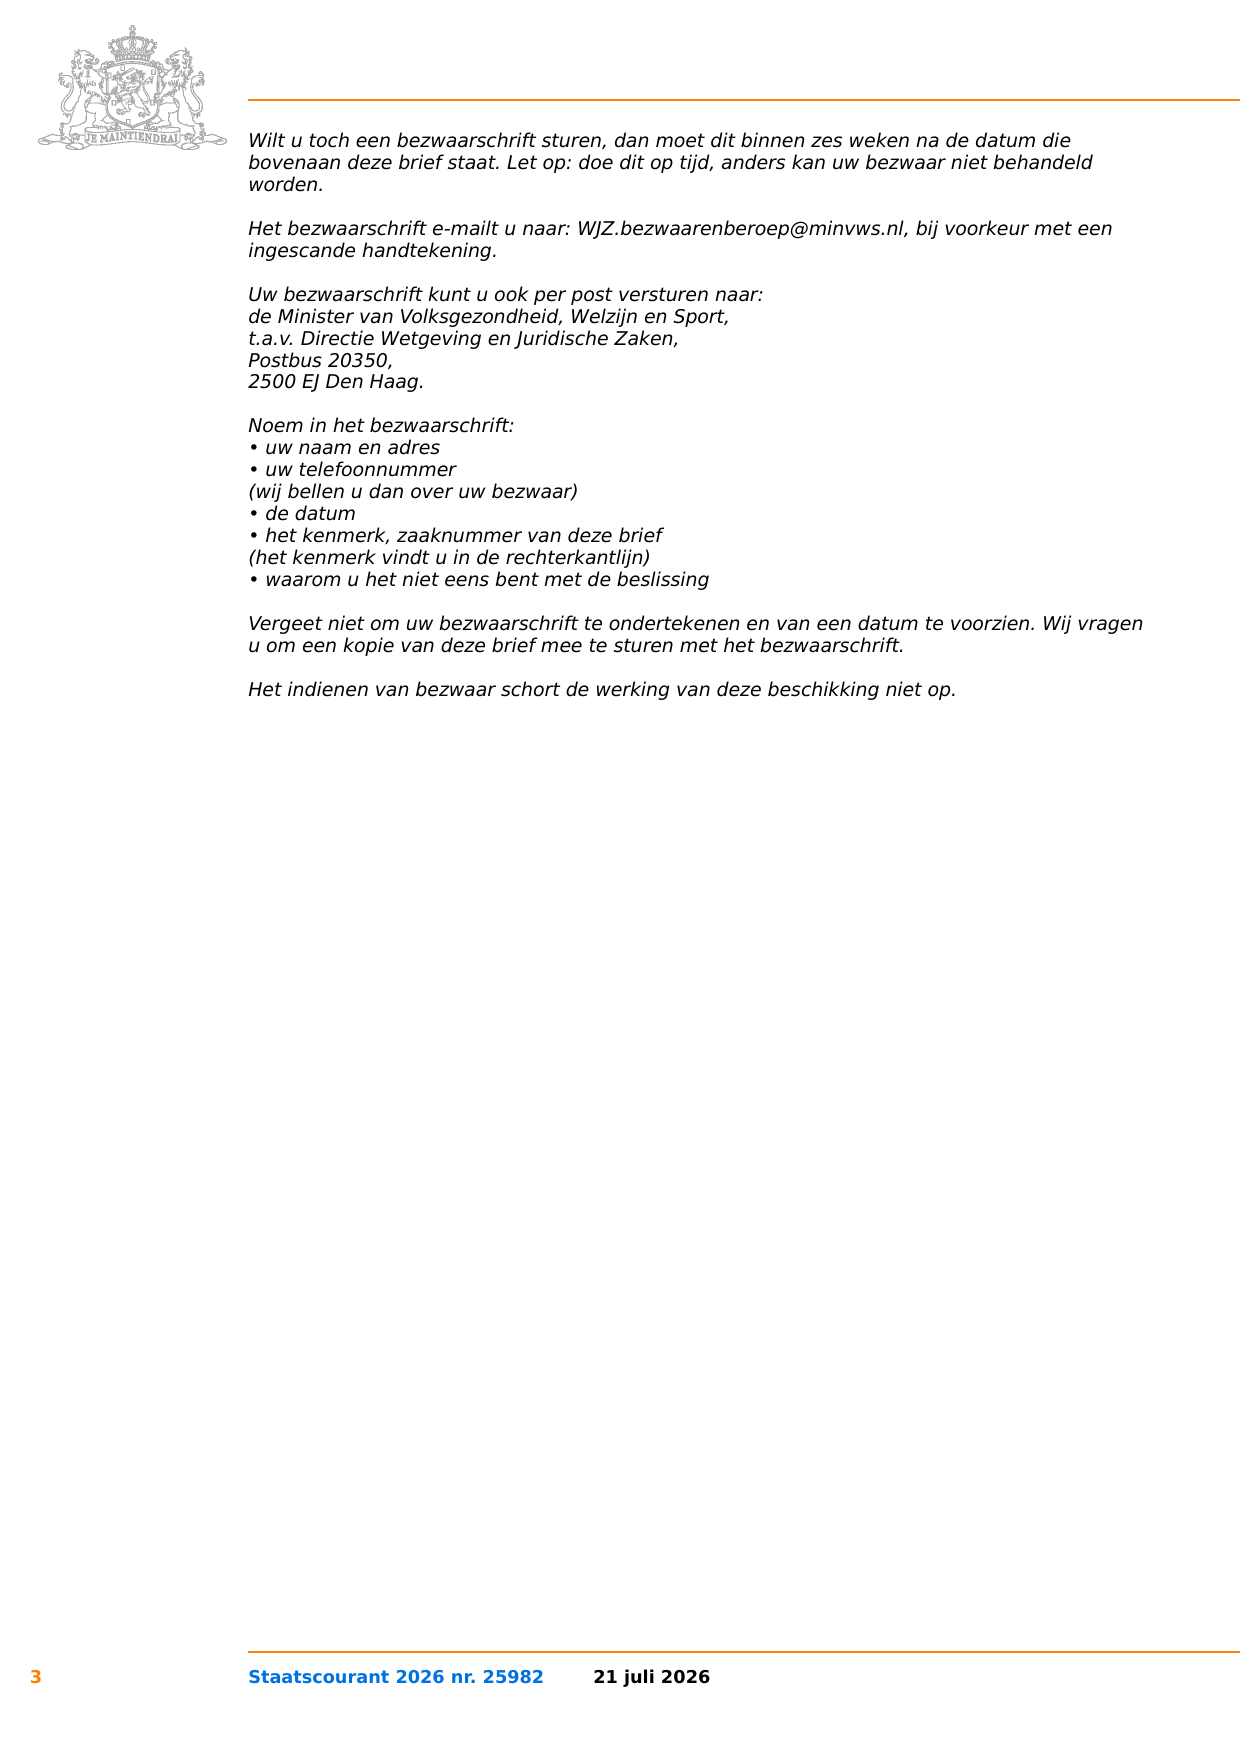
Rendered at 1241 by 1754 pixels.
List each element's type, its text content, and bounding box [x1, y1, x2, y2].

text Uw bezwaarschrift kunt u ook per post versturen naar: [248, 283, 1163, 306]
text • de datum [248, 503, 1163, 525]
text • uw telefoonnummer [248, 459, 1163, 481]
text Vergeet niet om uw bezwaarschrift te ondertekenen en van een datum te voorzien. Wij vragen u om een kopie van deze brief mee te sturen met het bezwaarschrift. [248, 613, 1163, 657]
text Het bezwaarschrift e-mailt u naar: WJZ.bezwaarenberoep@minvws.nl, bij voorkeur met een ingescande handtekening. [248, 218, 1163, 262]
text t.a.v. Directie Wetgeving en Juridische Zaken, [248, 327, 1163, 349]
text Het indienen van bezwaar schort de werking van deze beschikking niet op. [248, 679, 1163, 701]
text de Minister van Volksgezondheid, Welzijn en Sport, [248, 306, 1163, 327]
text Noem in het bezwaarschrift: [248, 415, 1163, 437]
text 2500 EJ Den Haag. [248, 371, 1163, 393]
text Wilt u toch een bezwaarschrift sturen, dan moet dit binnen zes weken na de datum die bovenaan deze brief staat. Let op: doe dit op tijd, anders kan uw bezwaar niet behandeld worden. [248, 130, 1163, 196]
text • het kenmerk, zaaknummer van deze brief [248, 525, 1163, 547]
text • uw naam en adres [248, 437, 1163, 459]
text • waarom u het niet eens bent met de beslissing [248, 569, 1163, 591]
text (het kenmerk vindt u in de rechterkantlijn) [248, 547, 1163, 569]
text Postbus 20350, [248, 349, 1163, 371]
text (wij bellen u dan over uw bezwaar) [248, 481, 1163, 503]
picture [38, 25, 227, 150]
